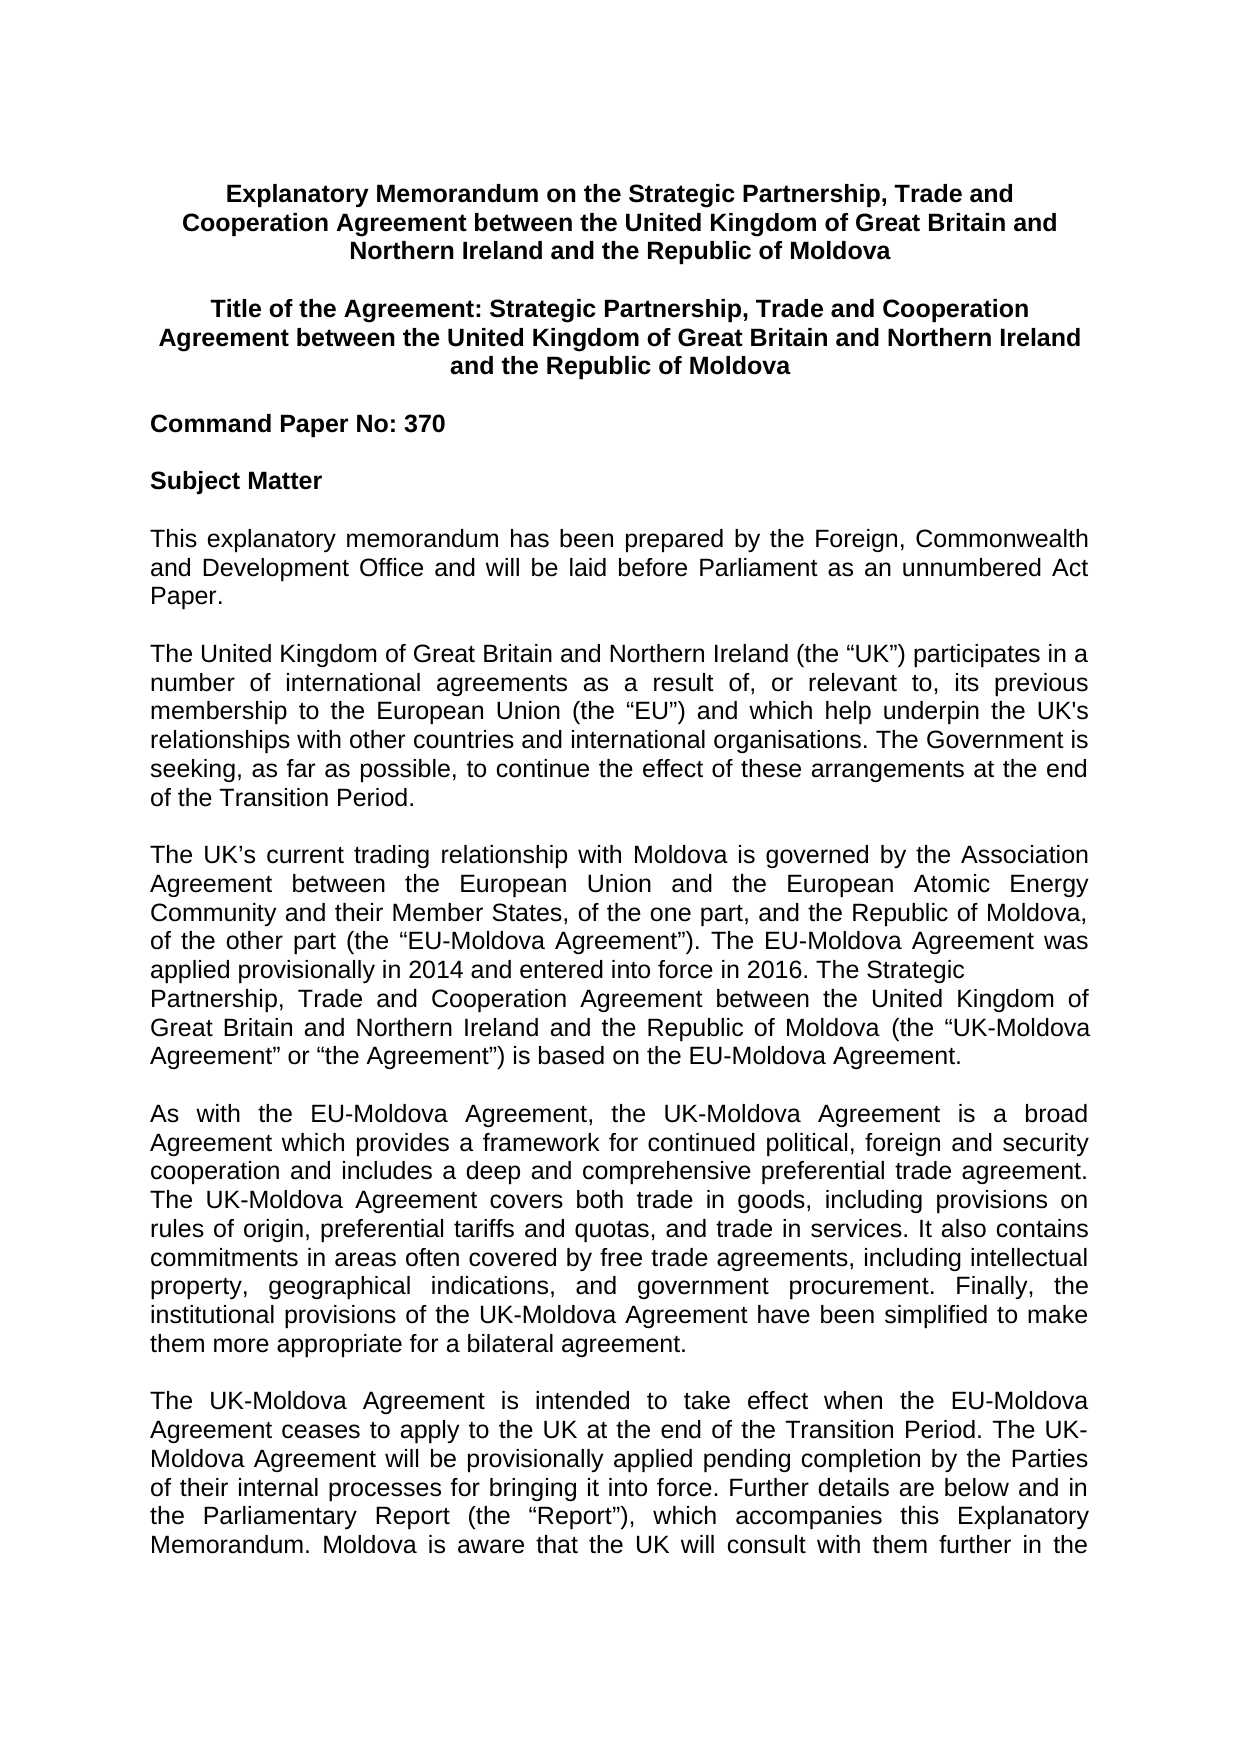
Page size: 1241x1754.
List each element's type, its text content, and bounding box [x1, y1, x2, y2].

text The United Kingdom of Great Britain and Northern Ireland (the “UK”) participates in a number of international agreements as a result of, or relevant to, its previous membership to the European Union (the “EU”) and which help underpin the UK's relationships with other countries and international organisations. The Government is seeking, as far as possible, to continue the effect of these arrangements at the end of the Transition Period. [150, 639, 1090, 811]
text Explanatory Memorandum on the Strategic Partnership, Trade and Cooperation Agreement between the United Kingdom of Great Britain and Northern Ireland and the Republic of Moldova [150, 179, 1090, 265]
text This explanatory memorandum has been prepared by the Foreign, Commonwealth and Development Office and will be laid before Parliament as an unnumbered Act Paper. [150, 524, 1090, 610]
text The UK’s current trading relationship with Moldova is governed by the Association Agreement between the European Union and the European Atomic Energy Community and their Member States, of the one part, and the Republic of Moldova, of the other part (the “EU-Moldova Agreement”). The EU-Moldova Agreement was applied provisionally in 2014 and entered into force in 2016. The Strategic [150, 840, 1090, 984]
text As with the EU-Moldova Agreement, the UK-Moldova Agreement is a broad Agreement which provides a framework for continued political, foreign and security cooperation and includes a deep and comprehensive preferential trade agreement. The UK-Moldova Agreement covers both trade in goods, including provisions on rules of origin, preferential tariffs and quotas, and trade in services. It also contains commitments in areas often covered by free trade agreements, including intellectual property, geographical indications, and government procurement. Finally, the institutional provisions of the UK-Moldova Agreement have been simplified to make them more appropriate for a bilateral agreement. [150, 1099, 1090, 1357]
text Title of the Agreement: Strategic Partnership, Trade and Cooperation Agreement between the United Kingdom of Great Britain and Northern Ireland and the Republic of Moldova [150, 294, 1090, 380]
text The UK-Moldova Agreement is intended to take effect when the EU-Moldova Agreement ceases to apply to the UK at the end of the Transition Period. The UK-Moldova Agreement will be provisionally applied pending completion by the Parties of their internal processes for bringing it into force. Further details are below and in the Parliamentary Report (the “Report”), which accompanies this Explanatory Memorandum. Moldova is aware that the UK will consult with them further in the [150, 1386, 1090, 1559]
text Partnership, Trade and Cooperation Agreement between the United Kingdom of Great Britain and Northern Ireland and the Republic of Moldova (the “UK-Moldova Agreement” or “the Agreement”) is based on the EU-Moldova Agreement. [150, 984, 1090, 1070]
text Command Paper No: 370 [150, 409, 1090, 437]
text Subject Matter [150, 466, 1090, 495]
